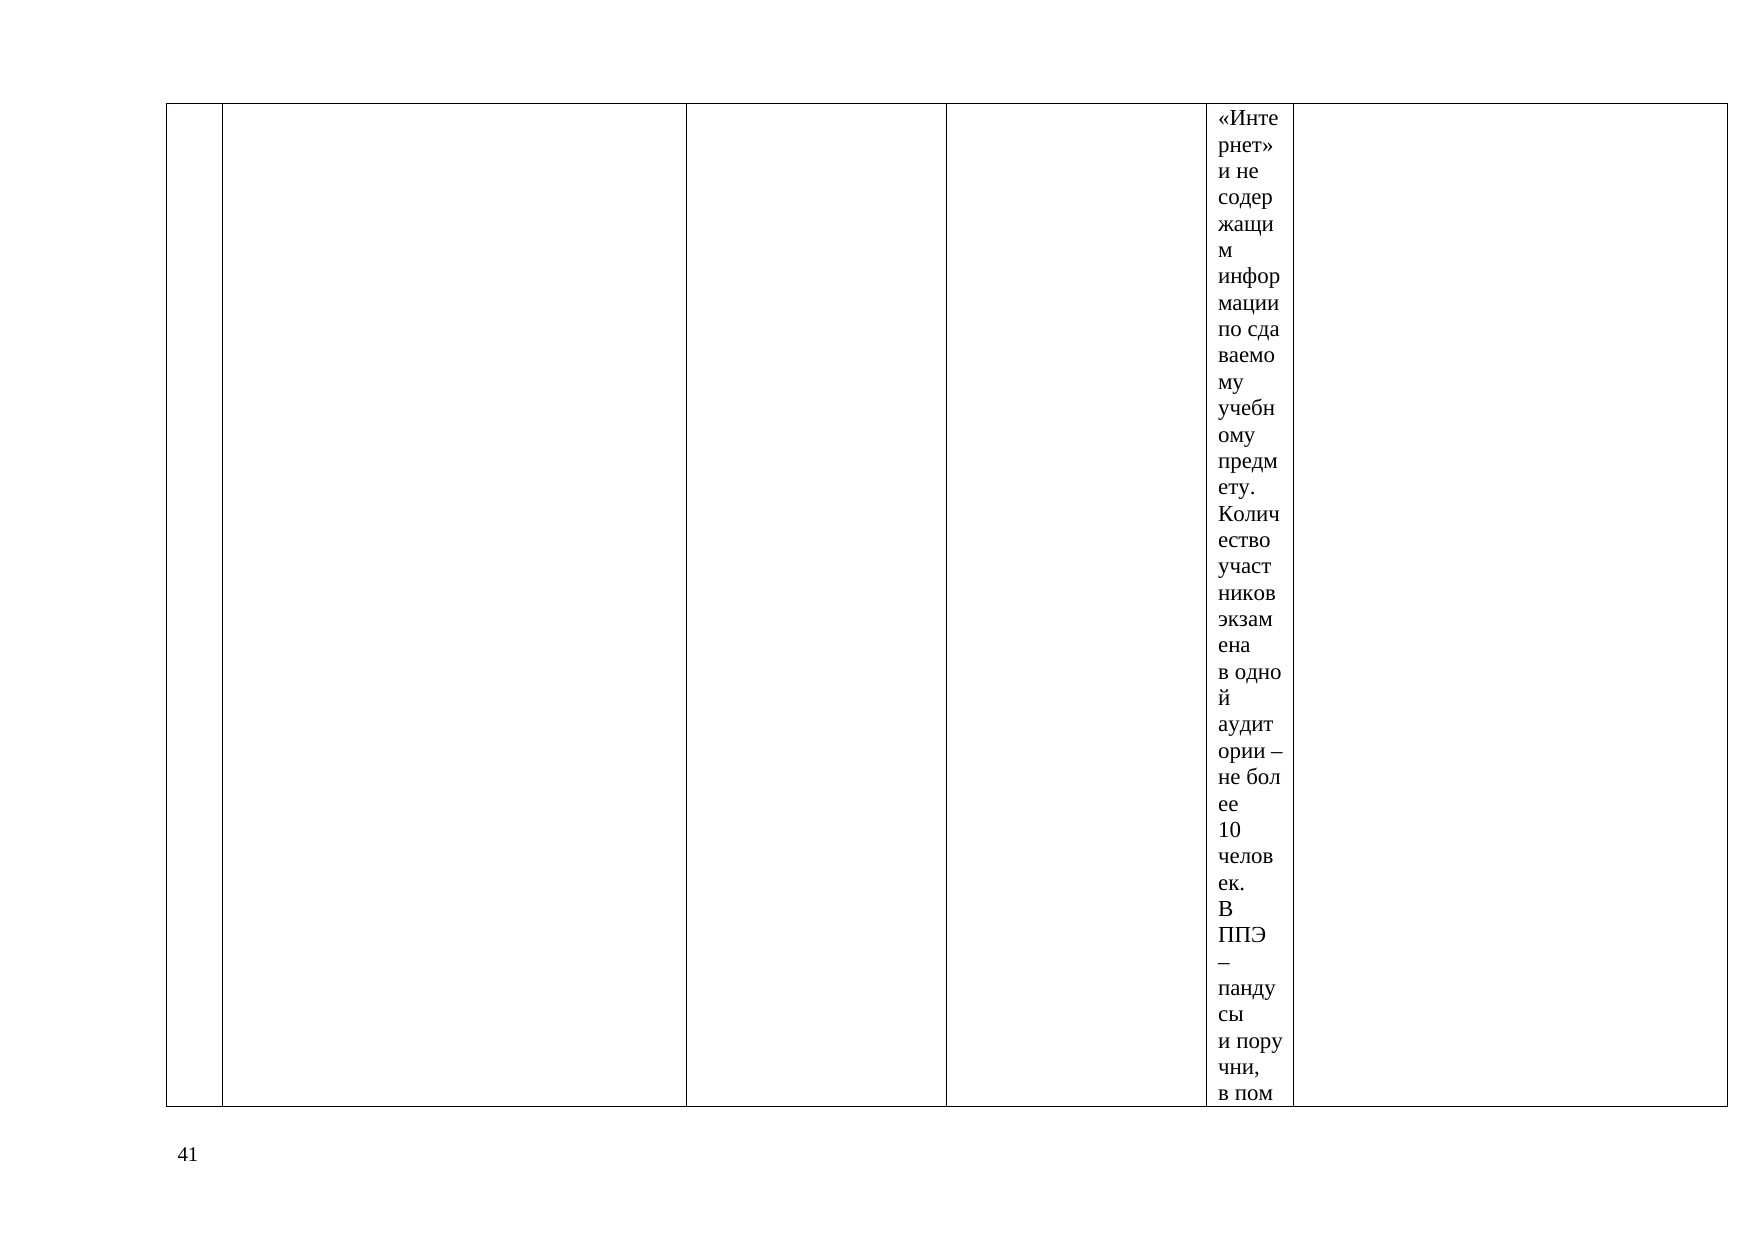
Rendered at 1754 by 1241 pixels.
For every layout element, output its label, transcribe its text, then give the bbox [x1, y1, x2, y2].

table_cell [223, 104, 686, 1106]
table_cell [947, 104, 1206, 1106]
table_cell «Интернет» и не содержащим информации по сдаваемому учебному предмету. Количество участников экзамена в одной аудитории – не более 10 человек. В ППЭ – пандусы и поручни, в пом [1207, 104, 1293, 1106]
table_cell [1294, 104, 1727, 1106]
table_cell [167, 104, 222, 1106]
table_cell [687, 104, 946, 1106]
